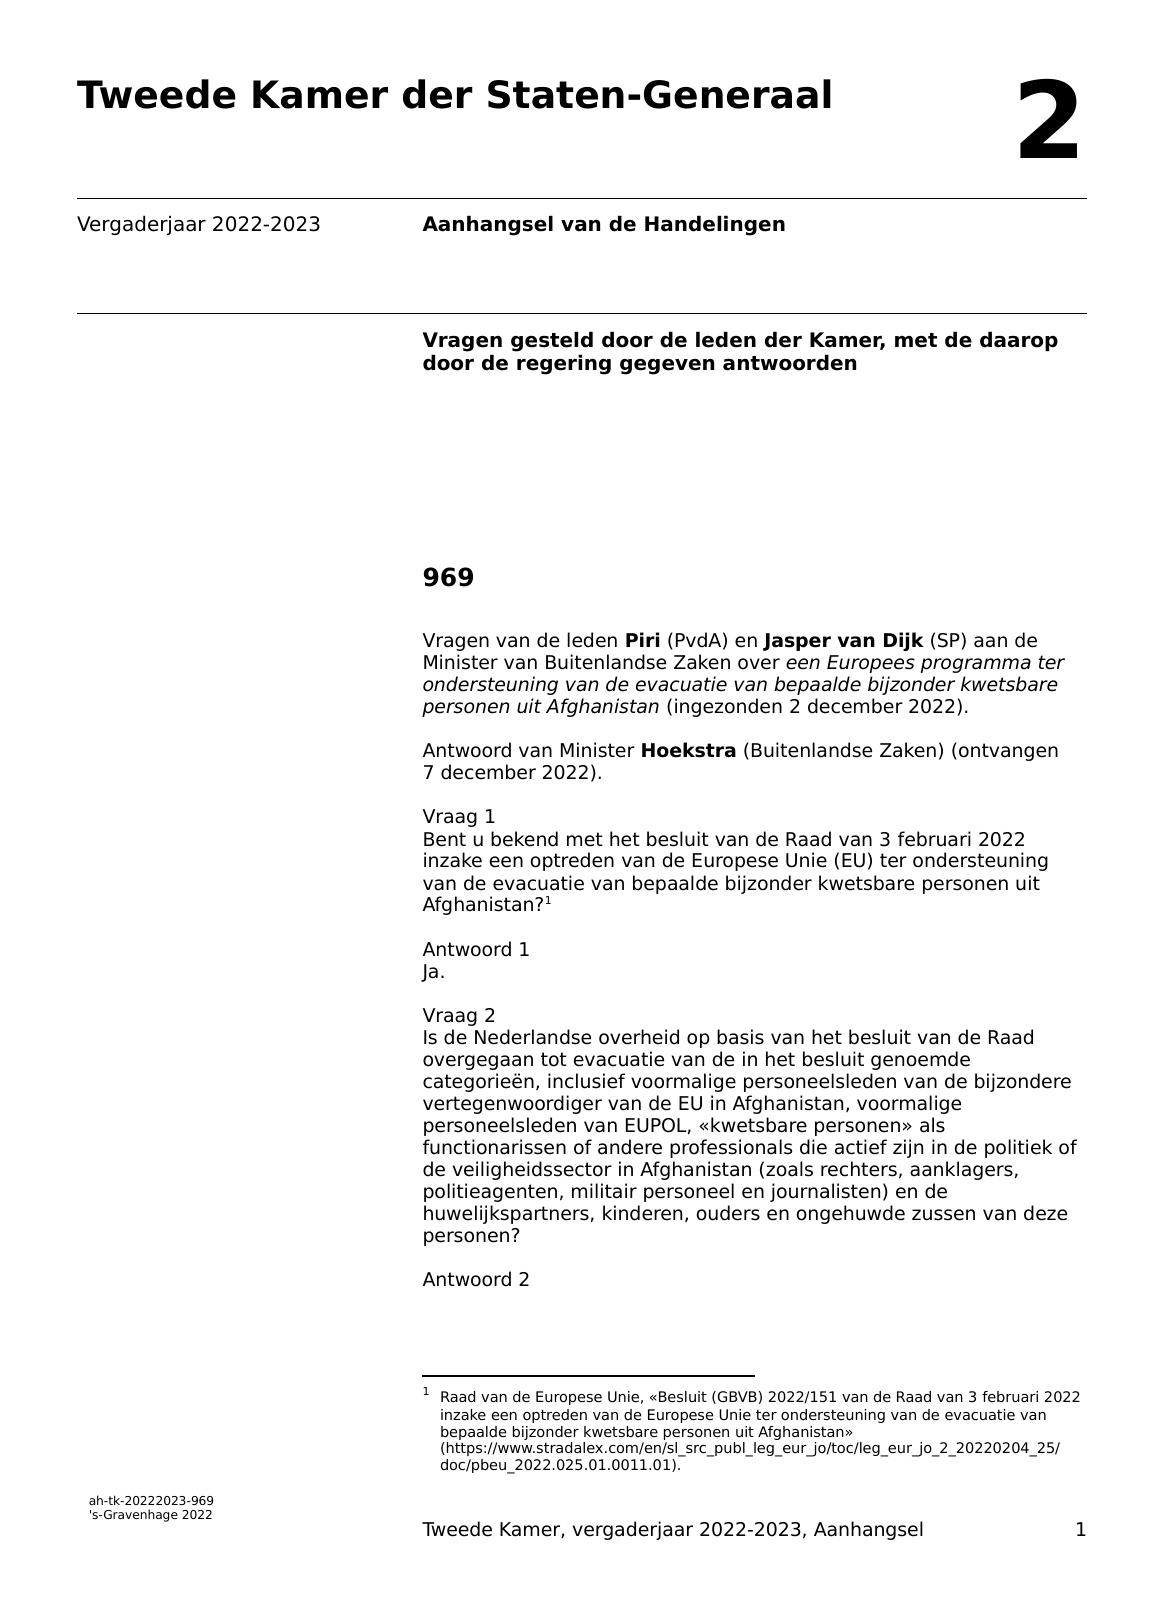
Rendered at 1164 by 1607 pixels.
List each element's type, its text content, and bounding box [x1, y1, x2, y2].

text Antwoord 1 [422, 938, 1087, 961]
table_header Tweede Kamer der Staten-Generaal [77, 59, 886, 198]
text 969 [422, 563, 1087, 592]
text Is de Nederlandse overheid op basis van het besluit van de Raad overgegaan tot evacuatie van de in het besluit genoemde categorieën, inclusief voormalige personeelsleden van de bijzondere vertegenwoordiger van de EU in Afghanistan, voormalige personeelsleden van EUPOL, «kwetsbare personen» als functionarissen of andere professionals die actief zijn in de politiek of de veiligheidssector in Afghanistan (zoals rechters, aanklagers, politieagenten, militair personeel en journalisten) en de huwelijkspartners, kinderen, ouders en ongehuwde zussen van deze personen? [422, 1027, 1087, 1246]
table_cell Vragen gesteld door de leden der Kamer, met de daarop door de regering gegeven antwoorden [422, 314, 1087, 375]
table_cell [77, 314, 422, 375]
text Vraag 1 [422, 806, 1087, 828]
table_cell Vergaderjaar 2022-2023 [77, 199, 422, 313]
text Ja. [422, 961, 1087, 982]
text Bent u bekend met het besluit van de Raad van 3 februari 2022 inzake een optreden van de Europese Unie (EU) ter ondersteuning van de evacuatie van bepaalde bijzonder kwetsbare personen uit Afghanistan? [422, 828, 1087, 916]
table_header 2 [886, 59, 1087, 198]
text ah-tk-20222023-969 [88, 1494, 323, 1508]
table_cell Aanhangsel van de Handelingen [422, 199, 1087, 313]
text Vragen van de leden Piri (PvdA) en Jasper van Dijk (SP) aan de Minister van Buitenlandse Zaken over een Europees programma ter ondersteuning van de evacuatie van bepaalde bijzonder kwetsbare personen uit Afghanistan (ingezonden 2 december 2022). [422, 630, 1087, 718]
text Antwoord 2 [422, 1269, 1087, 1291]
text Antwoord van Minister Hoekstra (Buitenlandse Zaken) (ontvangen 7 december 2022). [422, 740, 1087, 784]
text 's-Gravenhage 2022 [88, 1508, 323, 1522]
text Vraag 2 [422, 1005, 1087, 1027]
text Raad van de Europese Unie, «Besluit (GBVB) 2022/151 van de Raad van 3 februari 2022 inzake een optreden van de Europese Unie ter ondersteuning van de evacuatie van bepaalde bijzonder kwetsbare personen uit Afghanistan» (https://www.stradalex.com/en/sl_src_publ_leg_eur_jo/toc/leg_eur_jo_2_20220204_25/doc/pbeu_2022.025.01.0011.01). [422, 1385, 1087, 1474]
